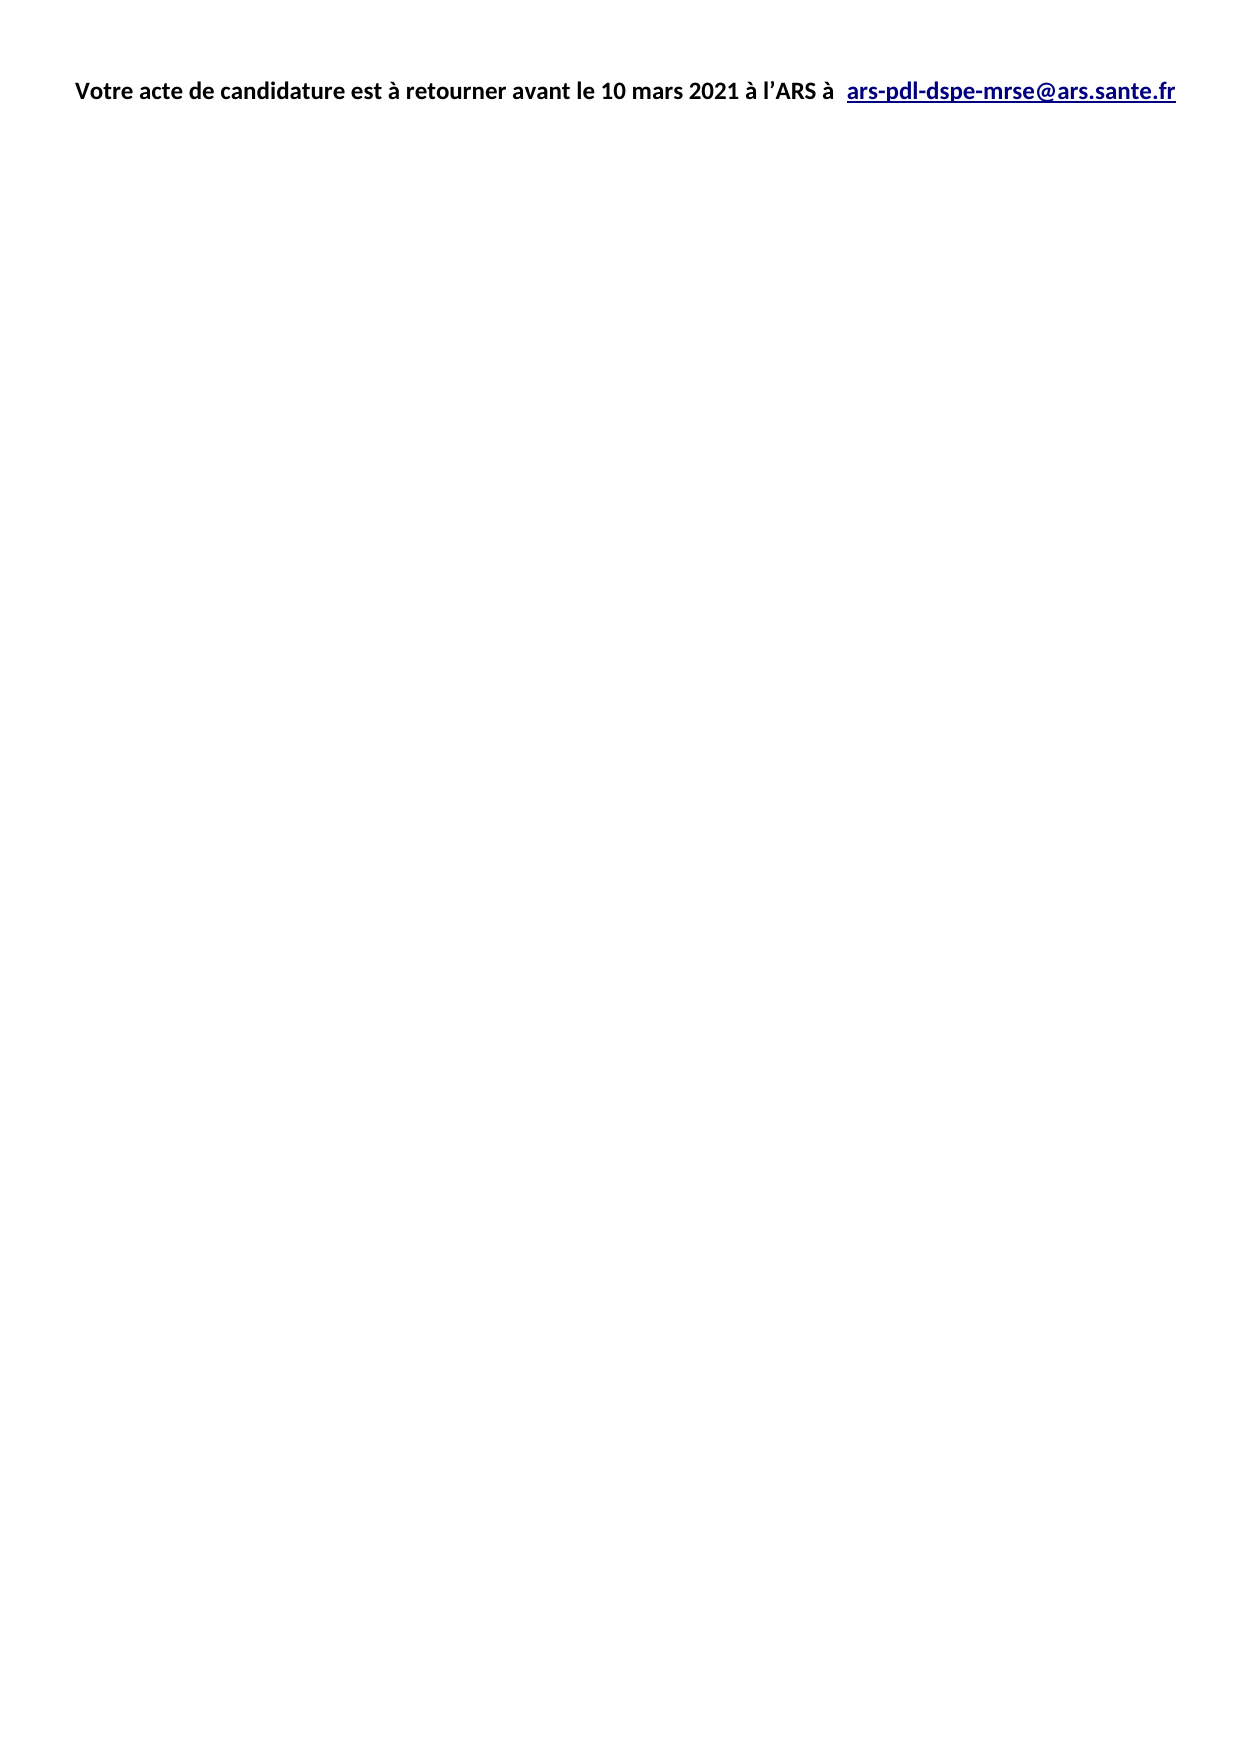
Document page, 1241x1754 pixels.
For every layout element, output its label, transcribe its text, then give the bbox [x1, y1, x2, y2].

text Votre acte de candidature est à retourner avant le 10 mars 2021 à l’ARS à ars-pdl-dspe-mrse@ars.sante.fr [75, 75, 1181, 106]
